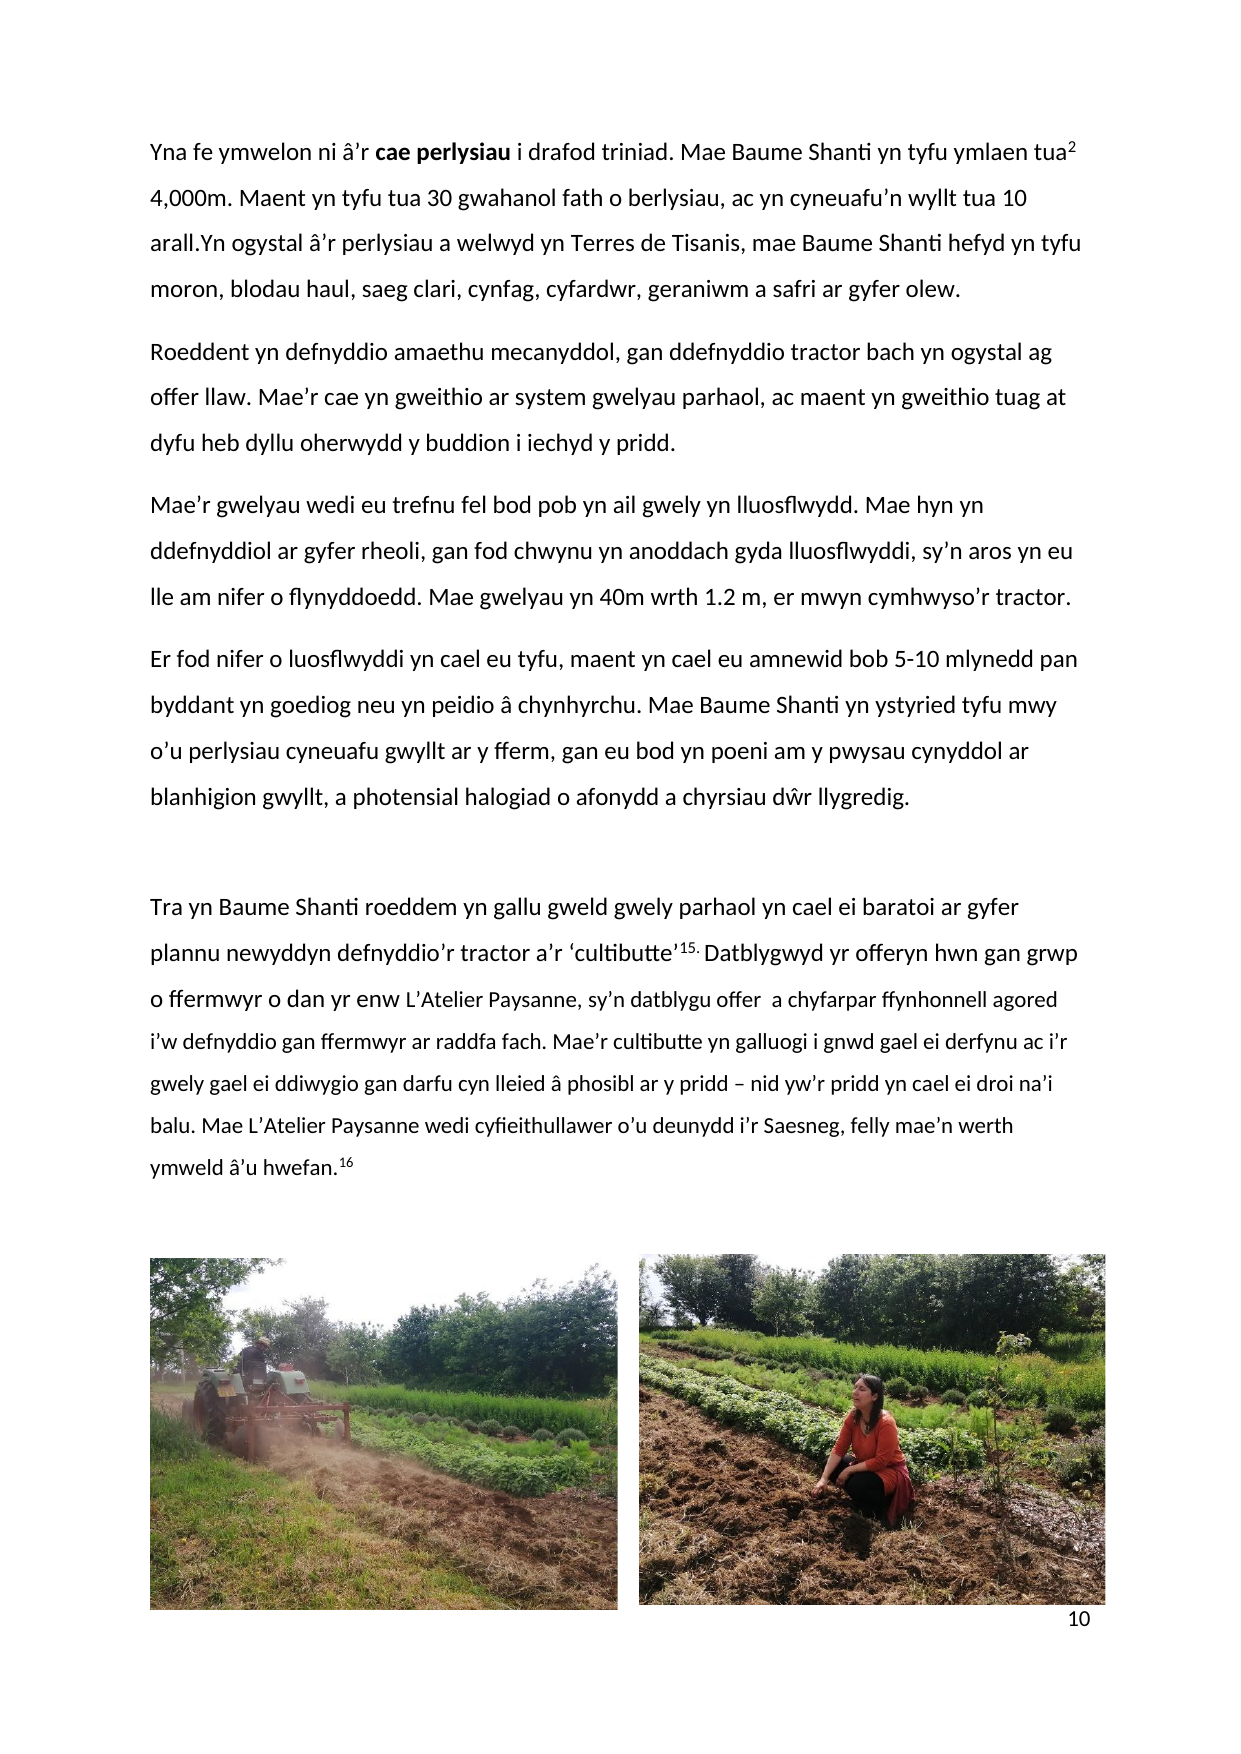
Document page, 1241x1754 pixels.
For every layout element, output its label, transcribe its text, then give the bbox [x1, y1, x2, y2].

text Yna fe ymwelon ni â’r cae perlysiau i drafod triniad. Mae Baume Shanti yn tyfu ymlaen tua2 4,000m. Maent yn tyfu tua 30 gwahanol fath o berlysiau, ac yn cyneuafu’n wyllt tua 10 arall.Yn ogystal â’r perlysiau a welwyd yn Terres de Tisanis, mae Baume Shanti hefyd yn tyfu moron, blodau haul, saeg clari, cynfag, cyfardwr, geraniwm a safri ar gyfer olew. [150, 136, 1090, 304]
text Er fod nifer o luosflwyddi yn cael eu tyfu, maent yn cael eu amnewid bob 5-10 mlynedd pan byddant yn goediog neu yn peidio â chynhyrchu. Mae Baume Shanti yn ystyried tyfu mwy o’u perlysiau cyneuafu gwyllt ar y fferm, gan eu bod yn poeni am y pwysau cynyddol ar blanhigion gwyllt, a photensial halogiad o afonydd a chyrsiau dŵr llygredig. [150, 643, 1090, 811]
text Tra yn Baume Shanti roeddem yn gallu gweld gwely parhaol yn cael ei baratoi ar gyfer plannu newyddyn defnyddio’r tractor a’r ‘cultibutte’15. Datblygwyd yr offeryn hwn gan grwp o ffermwyr o dan yr enw L’Atelier Paysanne, sy’n datblygu offer a chyfarpar ffynhonnell agored i’w defnyddio gan ffermwyr ar raddfa fach. Mae’r cultibutte yn galluogi i gnwd gael ei derfynu ac i’r gwely gael ei ddiwygio gan darfu cyn lleied â phosibl ar y pridd – nid yw’r pridd yn cael ei droi na’i balu. Mae L’Atelier Paysanne wedi cyfieithullawer o’u deunydd i’r Saesneg, felly mae’n werth ymweld â’u hwefan.16 [150, 891, 1090, 1181]
text Mae’r gwelyau wedi eu trefnu fel bod pob yn ail gwely yn lluosflwydd. Mae hyn yn ddefnyddiol ar gyfer rheoli, gan fod chwynu yn anoddach gyda lluosflwyddi, sy’n aros yn eu lle am nifer o flynyddoedd. Mae gwelyau yn 40m wrth 1.2 m, er mwyn cymhwyso’r tractor. [150, 489, 1090, 612]
text Roeddent yn defnyddio amaethu mecanyddol, gan ddefnyddio tractor bach yn ogystal ag offer llaw. Mae’r cae yn gweithio ar system gwelyau parhaol, ac maent yn gweithio tuag at dyfu heb dyllu oherwydd y buddion i iechyd y pridd. [150, 336, 1090, 458]
